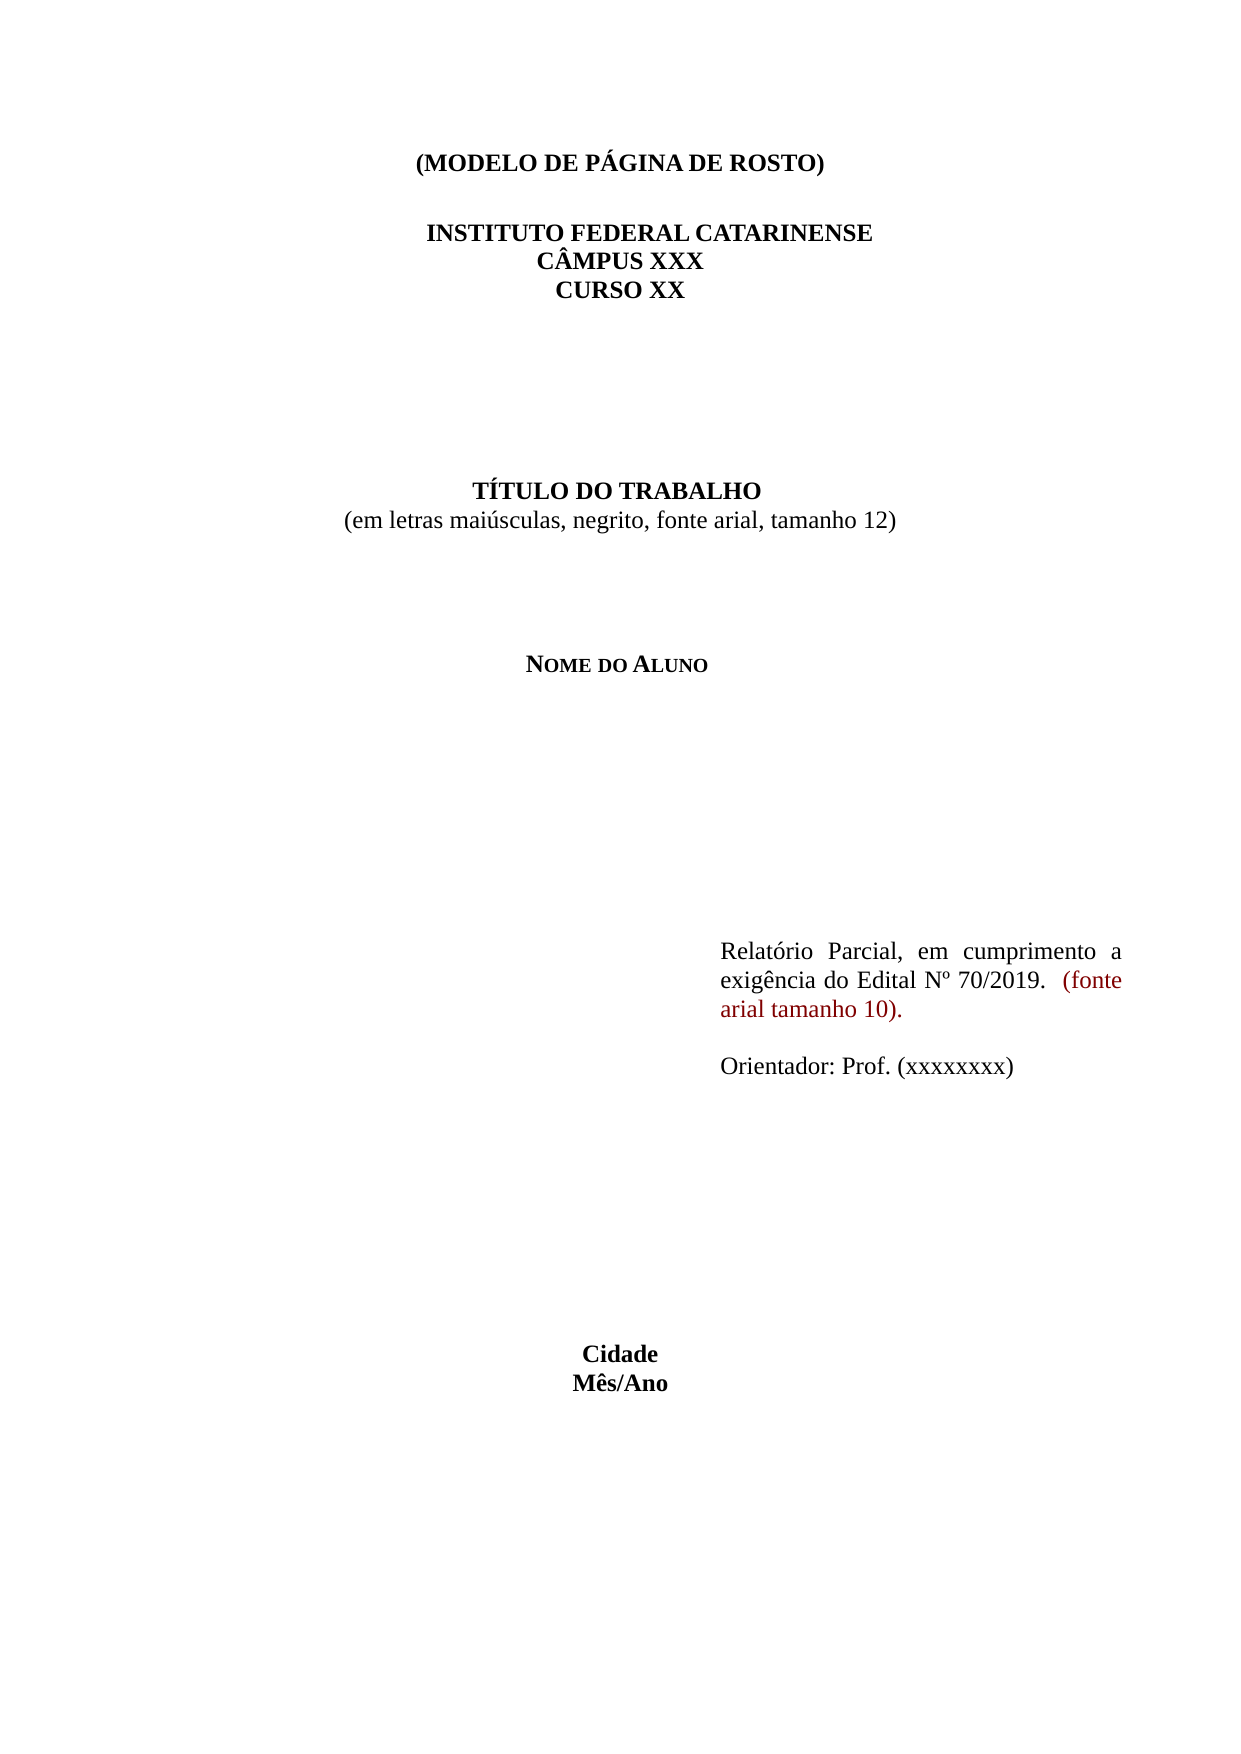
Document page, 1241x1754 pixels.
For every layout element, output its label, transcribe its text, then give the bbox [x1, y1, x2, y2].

text (em letras maiúsculas, negrito, fonte arial, tamanho 12) [118, 505, 1122, 534]
text Relatório Parcial, em cumprimento a exigência do Edital Nº 70/2019. (fonte arial tamanho 10). [720, 936, 1122, 1023]
text Nome do Aluno [118, 649, 1122, 678]
text INSTITUTO FEDERAL CATARINENSE [177, 218, 1122, 246]
text Orientador: Prof. (xxxxxxxx) [720, 1051, 1122, 1080]
text CURSO XX [118, 275, 1122, 304]
text Cidade [118, 1339, 1122, 1368]
text (MODELO DE PÁGINA DE ROSTO) [118, 148, 1122, 176]
text Mês/Ano [118, 1368, 1122, 1396]
text TÍTULO DO TRABALHO [118, 476, 1122, 505]
text CÂMPUS XXX [118, 246, 1122, 275]
